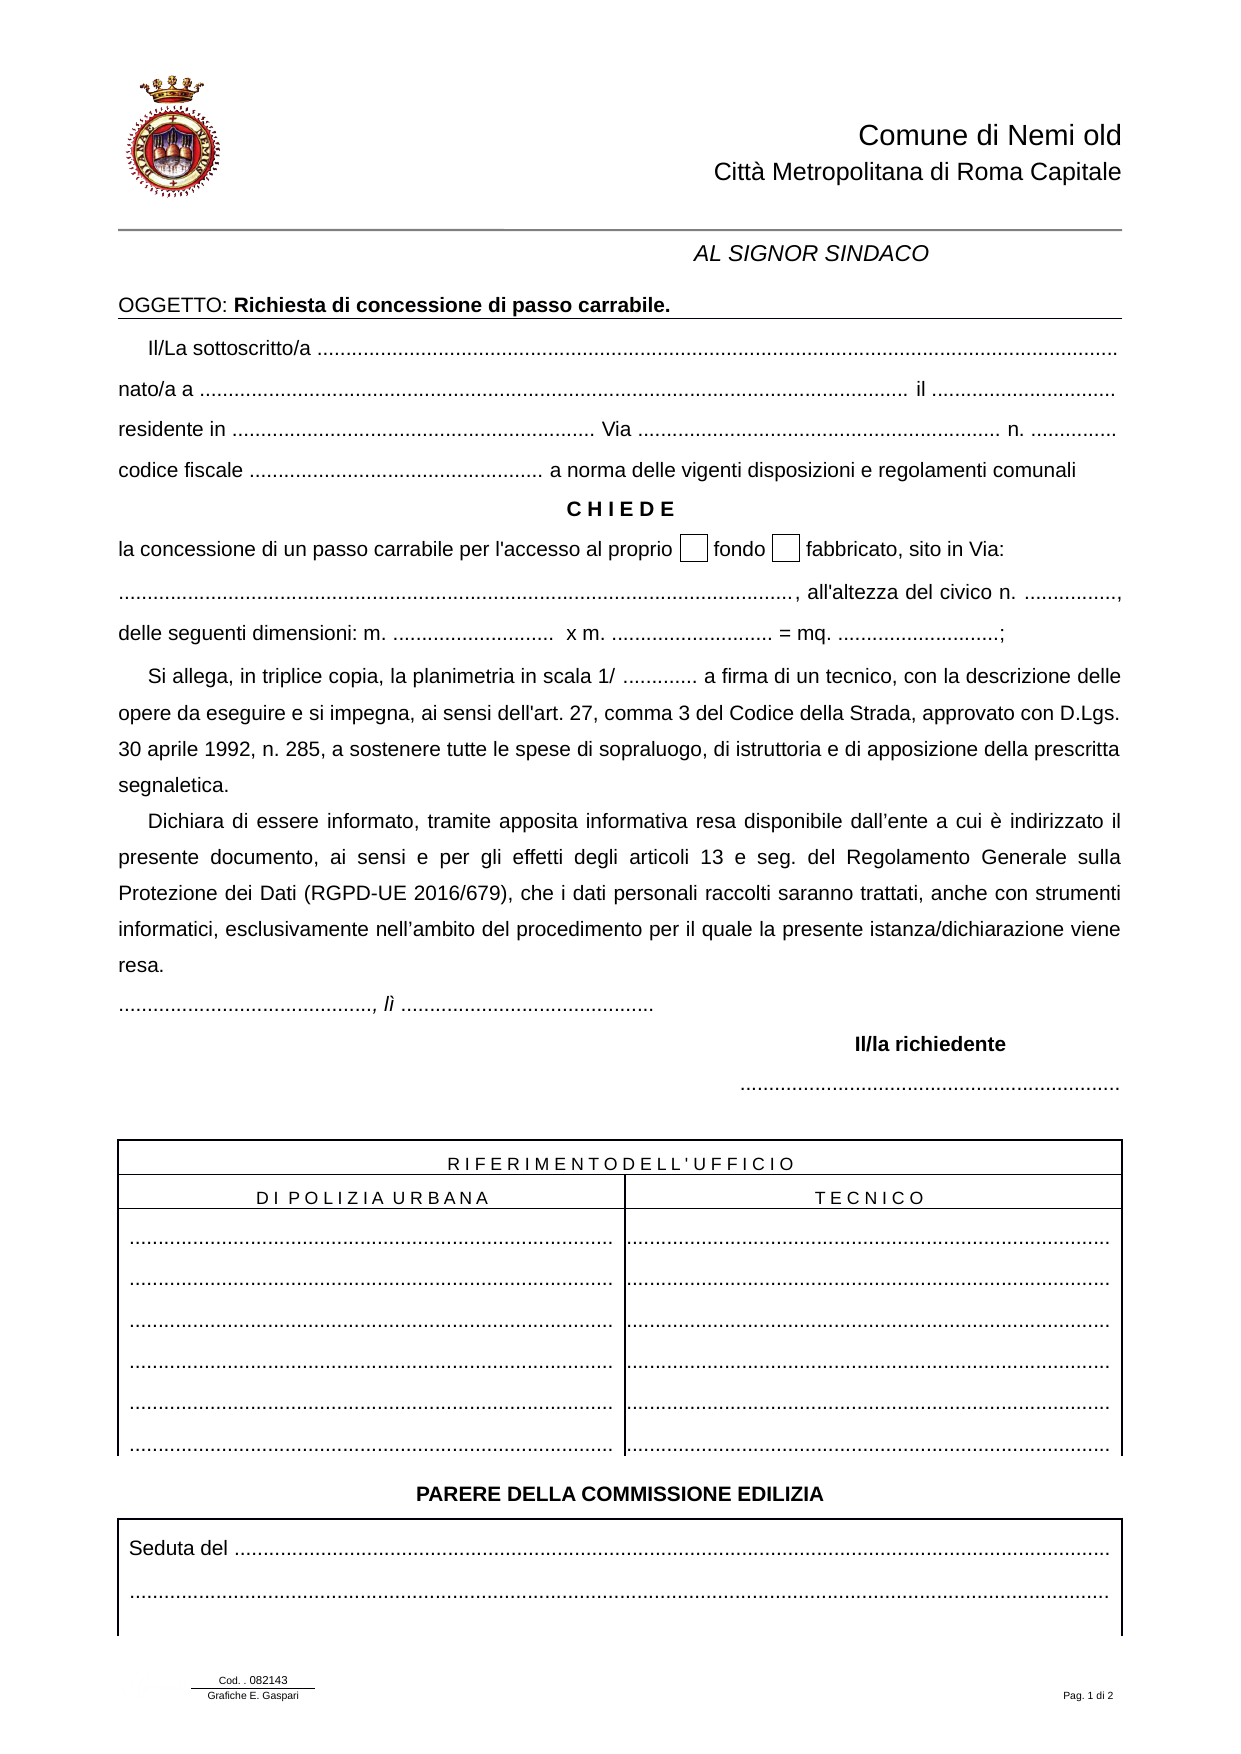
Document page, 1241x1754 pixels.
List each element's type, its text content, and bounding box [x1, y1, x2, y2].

text la concessione di un passo carrabile per l'accesso al proprio fondo fabbricato, sito in Via: [118, 533, 1122, 562]
table_cell .................................................................................... [626, 1333, 1121, 1374]
subtitle PARERE DELLA COMMISSIONE EDILIZIA [118, 1481, 1122, 1505]
text ....................................................................................................................., all'altezza del civico n. ................, delle seguenti dimensioni: m. ............................ x m. ............................ = mq. ............................; [118, 576, 1122, 646]
text Comune di Nemi old [224, 118, 1122, 152]
table_cell .................................................................................... [119, 1291, 624, 1332]
table_header R I F E R I M E N T O D E L L ' U F F I C I O [119, 1141, 1121, 1174]
table_cell .................................................................................... [626, 1291, 1121, 1332]
text AL SIGNOR SINDACO [694, 240, 1122, 266]
text Il/La sottoscritto/a ........................................................................................................................................... nato/a a ........................................................................................................................... il ................................ residente in ............................................................... Via ............................................................... n. ............... codice fiscale ................................................... a norma delle vigenti disposizioni e regolamenti comunali [118, 332, 1122, 483]
table_cell .................................................................................... [119, 1415, 624, 1456]
table_cell T E C N I C O [626, 1175, 1121, 1208]
table_cell D I P O L I Z I A U R B A N A [119, 1175, 624, 1208]
table_cell .................................................................................... [119, 1374, 624, 1415]
table_cell .................................................................................... [119, 1209, 624, 1250]
table_cell .................................................................................... [626, 1250, 1121, 1291]
table_header Seduta del ........................................................................................................................................................ .......................................................................................................................................................................... [119, 1520, 1121, 1636]
table_cell .................................................................................... [626, 1415, 1121, 1456]
subtitle C H I E D E [118, 497, 1122, 521]
table_cell .................................................................................... [626, 1209, 1121, 1250]
text .................................................................. [738, 1067, 1122, 1096]
text Si allega, in triplice copia, la planimetria in scala 1/ ............. a firma di un tecnico, con la descrizione delle opere da eseguire e si impegna, ai sensi dell'art. 27, comma 3 del Codice della Strada, approvato con D.Lgs. 30 aprile 1992, n. 285, a sostenere tutte le spese di sopraluogo, di istruttoria e di apposizione della prescritta segnaletica. [118, 660, 1122, 797]
text ............................................, lì ............................................ [118, 988, 1122, 1017]
text Città Metropolitana di Roma Capitale [224, 157, 1122, 185]
text Il/la richiedente [738, 1032, 1122, 1056]
text Dichiara di essere informato, tramite apposita informativa resa disponibile dall’ente a cui è indirizzato il presente documento, ai sensi e per gli effetti degli articoli 13 e seg. del Regolamento Generale sulla Protezione dei Dati (RGPD-UE 2016/679), che i dati personali raccolti saranno trattati, anche con strumenti informatici, esclusivamente nell’ambito del procedimento per il quale la presente istanza/dichiarazione viene resa. [118, 809, 1122, 976]
table_cell .................................................................................... [626, 1374, 1121, 1415]
picture [122, 72, 224, 203]
text OGGETTO: Richiesta di concessione di passo carrabile. [118, 292, 1122, 318]
table_cell .................................................................................... [119, 1250, 624, 1291]
table_cell .................................................................................... [119, 1333, 624, 1374]
